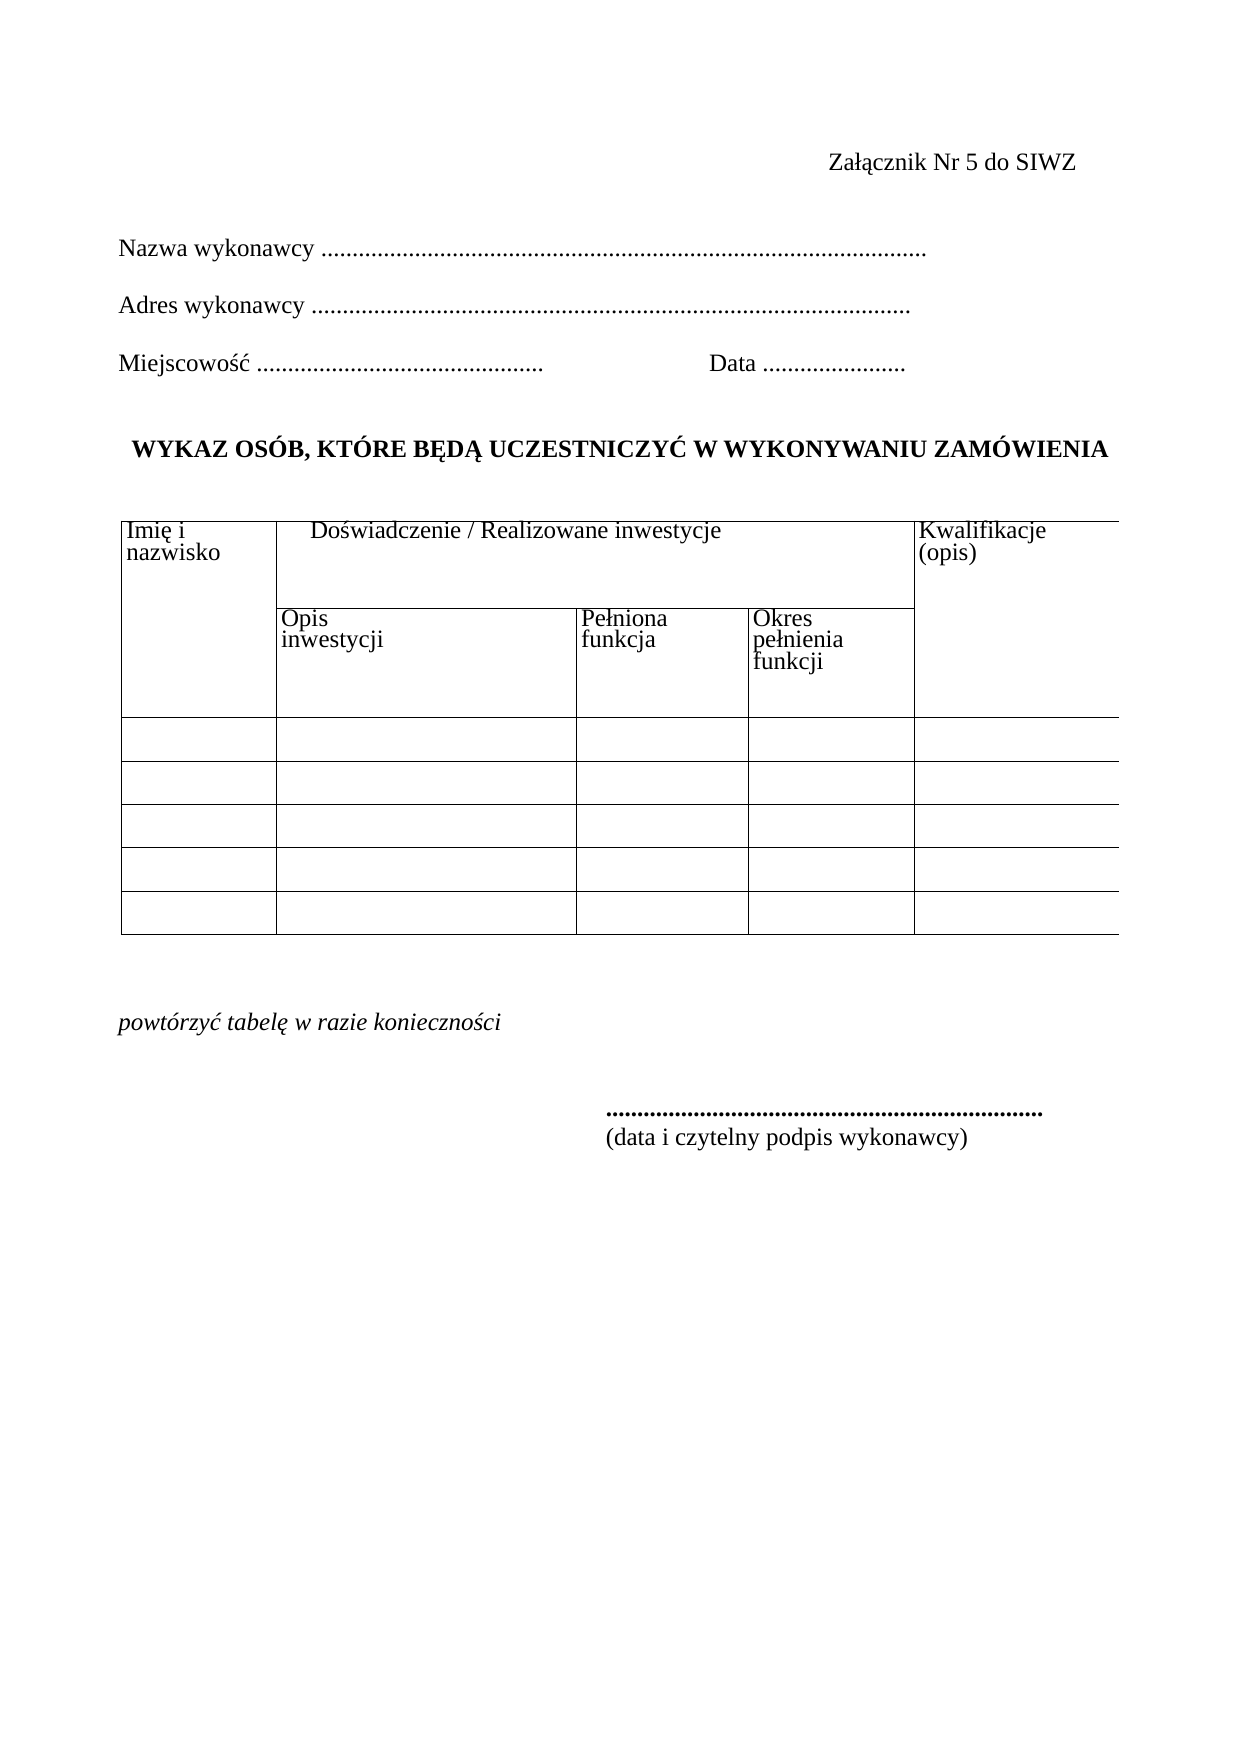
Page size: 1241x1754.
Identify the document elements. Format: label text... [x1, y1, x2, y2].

table_cell [915, 805, 1119, 847]
table_cell [749, 892, 914, 934]
table_cell [277, 805, 576, 847]
table_cell [915, 608, 1119, 717]
text WYKAZ OSÓB, KTÓRE BĘDĄ UCZESTNICZYĆ W WYKONYWANIU ZAMÓWIENIA [118, 434, 1122, 463]
table_cell Okres pełnienia funkcji [749, 609, 914, 717]
table_cell Opis inwestycji [277, 609, 576, 717]
table_cell [122, 805, 276, 847]
table_cell [122, 762, 276, 804]
table_cell [749, 762, 914, 804]
table_cell [122, 848, 276, 891]
table_cell [915, 762, 1119, 804]
table_cell [577, 892, 748, 934]
table_cell [277, 892, 576, 934]
table_cell [577, 762, 748, 804]
text Załącznik Nr 5 do SIWZ [118, 147, 1122, 176]
table_cell [749, 805, 914, 847]
text Miejscowość .............................................. Data ....................... [118, 348, 1122, 377]
table_header Kwalifikacje (opis) [915, 522, 1119, 608]
table_cell [749, 848, 914, 891]
text Adres wykonawcy ................................................................................................ [118, 291, 1122, 319]
table_cell [122, 892, 276, 934]
table_cell [915, 848, 1119, 891]
text ...................................................................... (data i czytelny podpis wykonawcy) [606, 1093, 1122, 1151]
table_header Imię i nazwisko [122, 522, 276, 608]
table_cell [915, 718, 1119, 761]
table_cell [277, 718, 576, 761]
table_cell [577, 805, 748, 847]
table_header Doświadczenie / Realizowane inwestycje [277, 522, 914, 608]
table_cell [577, 848, 748, 891]
table_cell [915, 892, 1119, 934]
table_cell [577, 718, 748, 761]
table_cell Pełniona funkcja [577, 609, 748, 717]
table_cell [277, 762, 576, 804]
table_cell [277, 848, 576, 891]
text powtórzyć tabelę w razie konieczności [118, 1007, 1122, 1036]
table_cell [122, 718, 276, 761]
table_cell [749, 718, 914, 761]
text Nazwa wykonawcy ................................................................................................. [118, 233, 1122, 262]
table_cell [122, 608, 276, 717]
